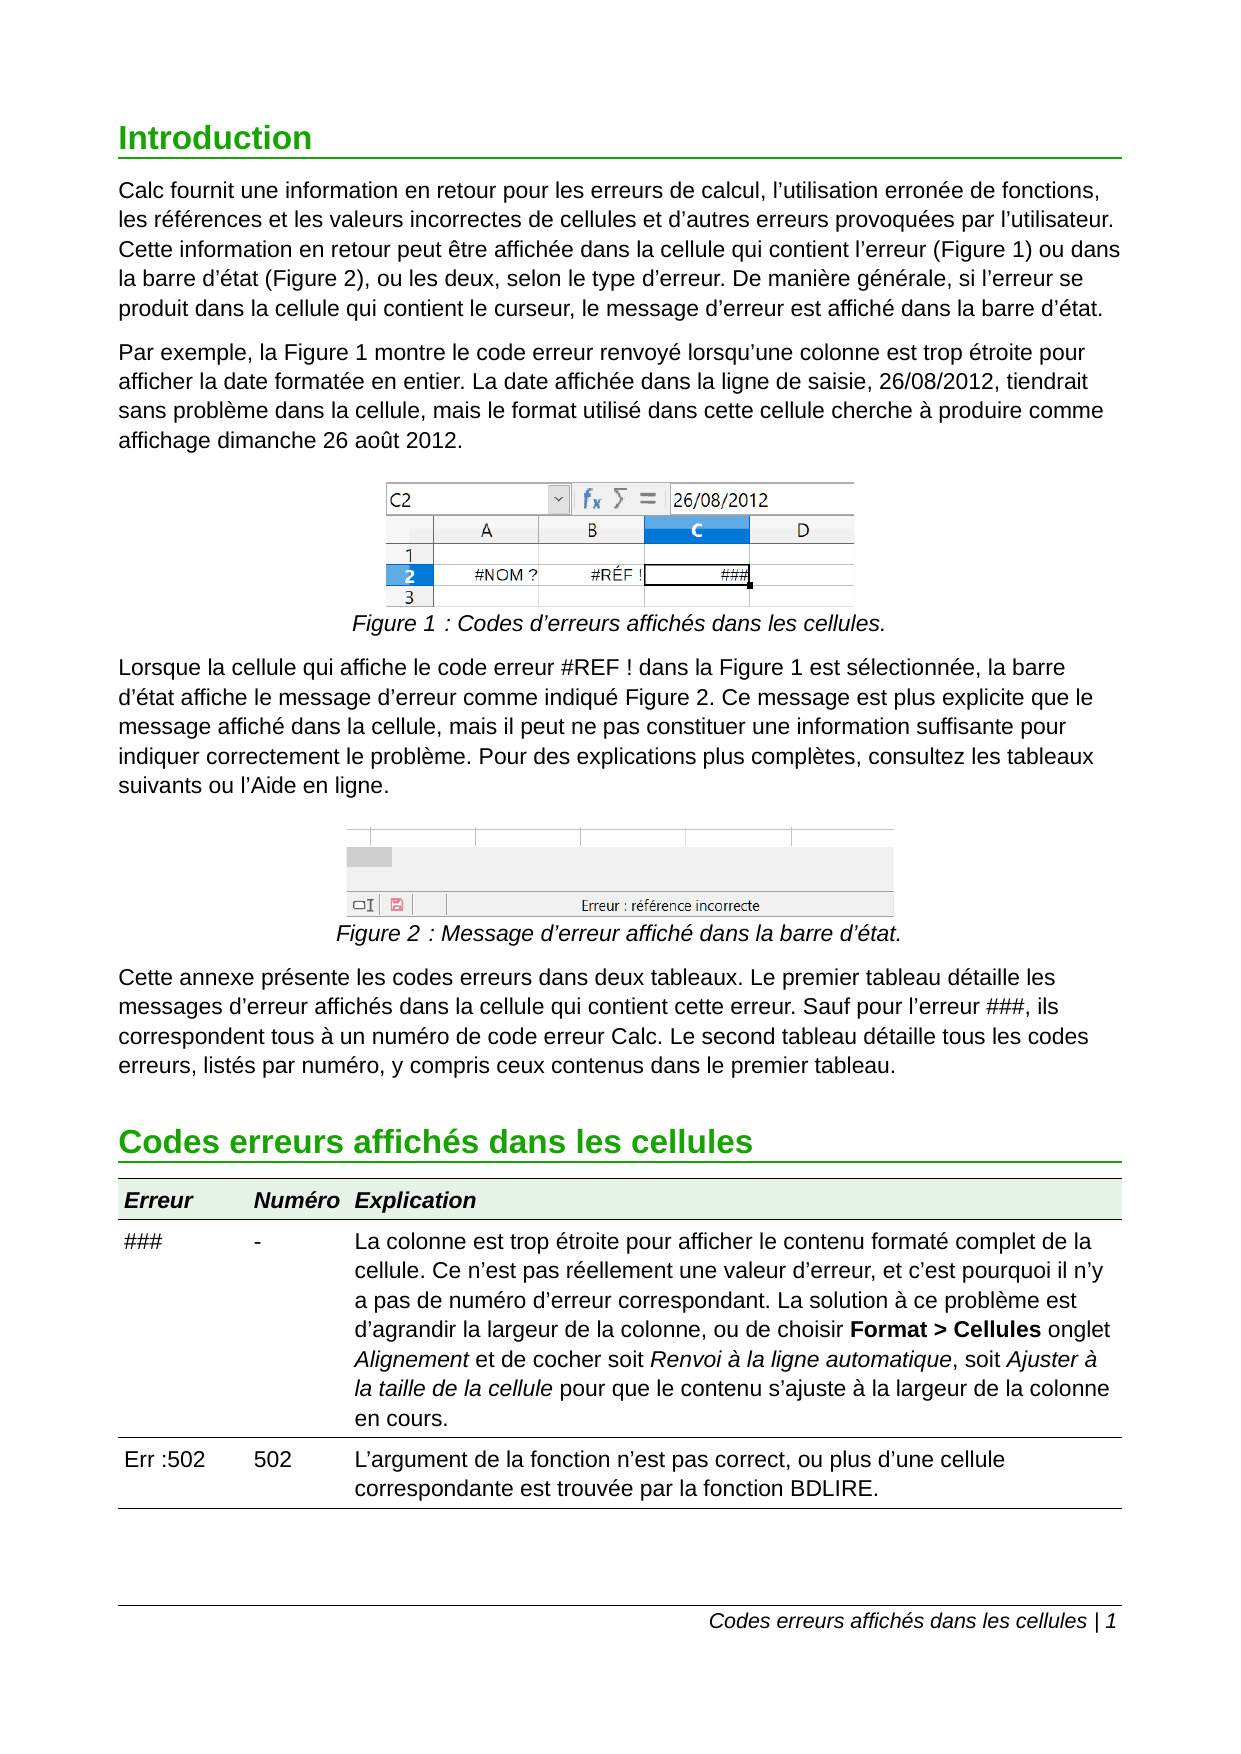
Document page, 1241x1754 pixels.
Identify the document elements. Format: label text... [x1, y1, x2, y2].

table_cell ### [118, 1220, 248, 1437]
table_cell La colonne est trop étroite pour afficher le contenu formaté complet de la cellule. Ce n’est pas réellement une valeur d’erreur, et c’est pourquoi il n’y a pas de numéro d’erreur correspondant. La solution à ce problème est d’agrandir la largeur de la colonne, ou de choisir Format > Cellules onglet Alignement et de cocher soit Renvoi à la ligne automatique, soit Ajuster à la taille de la cellule pour que le contenu s’ajuste à la largeur de la colonne en cours. [349, 1220, 1122, 1437]
text Calc fournit une information en retour pour les erreurs de calcul, l’utilisation erronée de fonctions, les références et les valeurs incorrectes de cellules et d’autres erreurs provoquées par l’utilisateur. Cette information en retour peut être affichée dans la cellule qui contient l’erreur (Figure 1) ou dans la barre d’état (Figure 2), ou les deux, selon le type d’erreur. De manière générale, si l’erreur se produit dans la cellule qui contient le curseur, le message d’erreur est affiché dans la barre d’état. [118, 173, 1122, 321]
table_header Explication [349, 1179, 1122, 1219]
table_header Erreur [118, 1179, 248, 1219]
text Par exemple, la Figure 1 montre le code erreur renvoyé lorsqu’une colonne est trop étroite pour afficher la date formatée en entier. La date affichée dans la ligne de saisie, 26/08/2012, tiendrait sans problème dans la cellule, mais le format utilisé dans cette cellule cherche à produire comme affichage dimanche 26 août 2012. [118, 335, 1122, 453]
table_cell Err :502 [118, 1438, 248, 1507]
table_cell L’argument de la fonction n’est pas correct, ou plus d’une cellule correspondante est trouvée par la fonction BDLIRE. [349, 1438, 1122, 1507]
picture [386, 482, 855, 607]
table_header Numéro [248, 1179, 348, 1219]
text Figure 1 : Codes d’erreurs affichés dans les cellules. [118, 607, 1122, 636]
text Cette annexe présente les codes erreurs dans deux tableaux. Le premier tableau détaille les messages d’erreur affichés dans la cellule qui contient cette erreur. Sauf pour l’erreur ###, ils correspondent tous à un numéro de code erreur Calc. Le second tableau détaille tous les codes erreurs, listés par numéro, y compris ceux contenus dans le premier tableau. [118, 961, 1122, 1078]
subtitle Introduction [118, 118, 1122, 157]
text Lorsque la cellule qui affiche le code erreur #REF ! dans la Figure 1 est sélectionnée, la barre d’état affiche le message d’erreur comme indiqué Figure 2. Ce message est plus explicite que le message affiché dans la cellule, mais il peut ne pas constituer une information suffisante pour indiquer correctement le problème. Pour des explications plus complètes, consultez les tableaux suivants ou l’Aide en ligne. [118, 651, 1122, 798]
table_cell - [248, 1220, 348, 1437]
picture [346, 827, 894, 917]
text Figure 2 : Message d’erreur affiché dans la barre d’état. [118, 916, 1122, 946]
subtitle Codes erreurs affichés dans les cellules [118, 1123, 1122, 1161]
table_cell 502 [248, 1438, 348, 1507]
